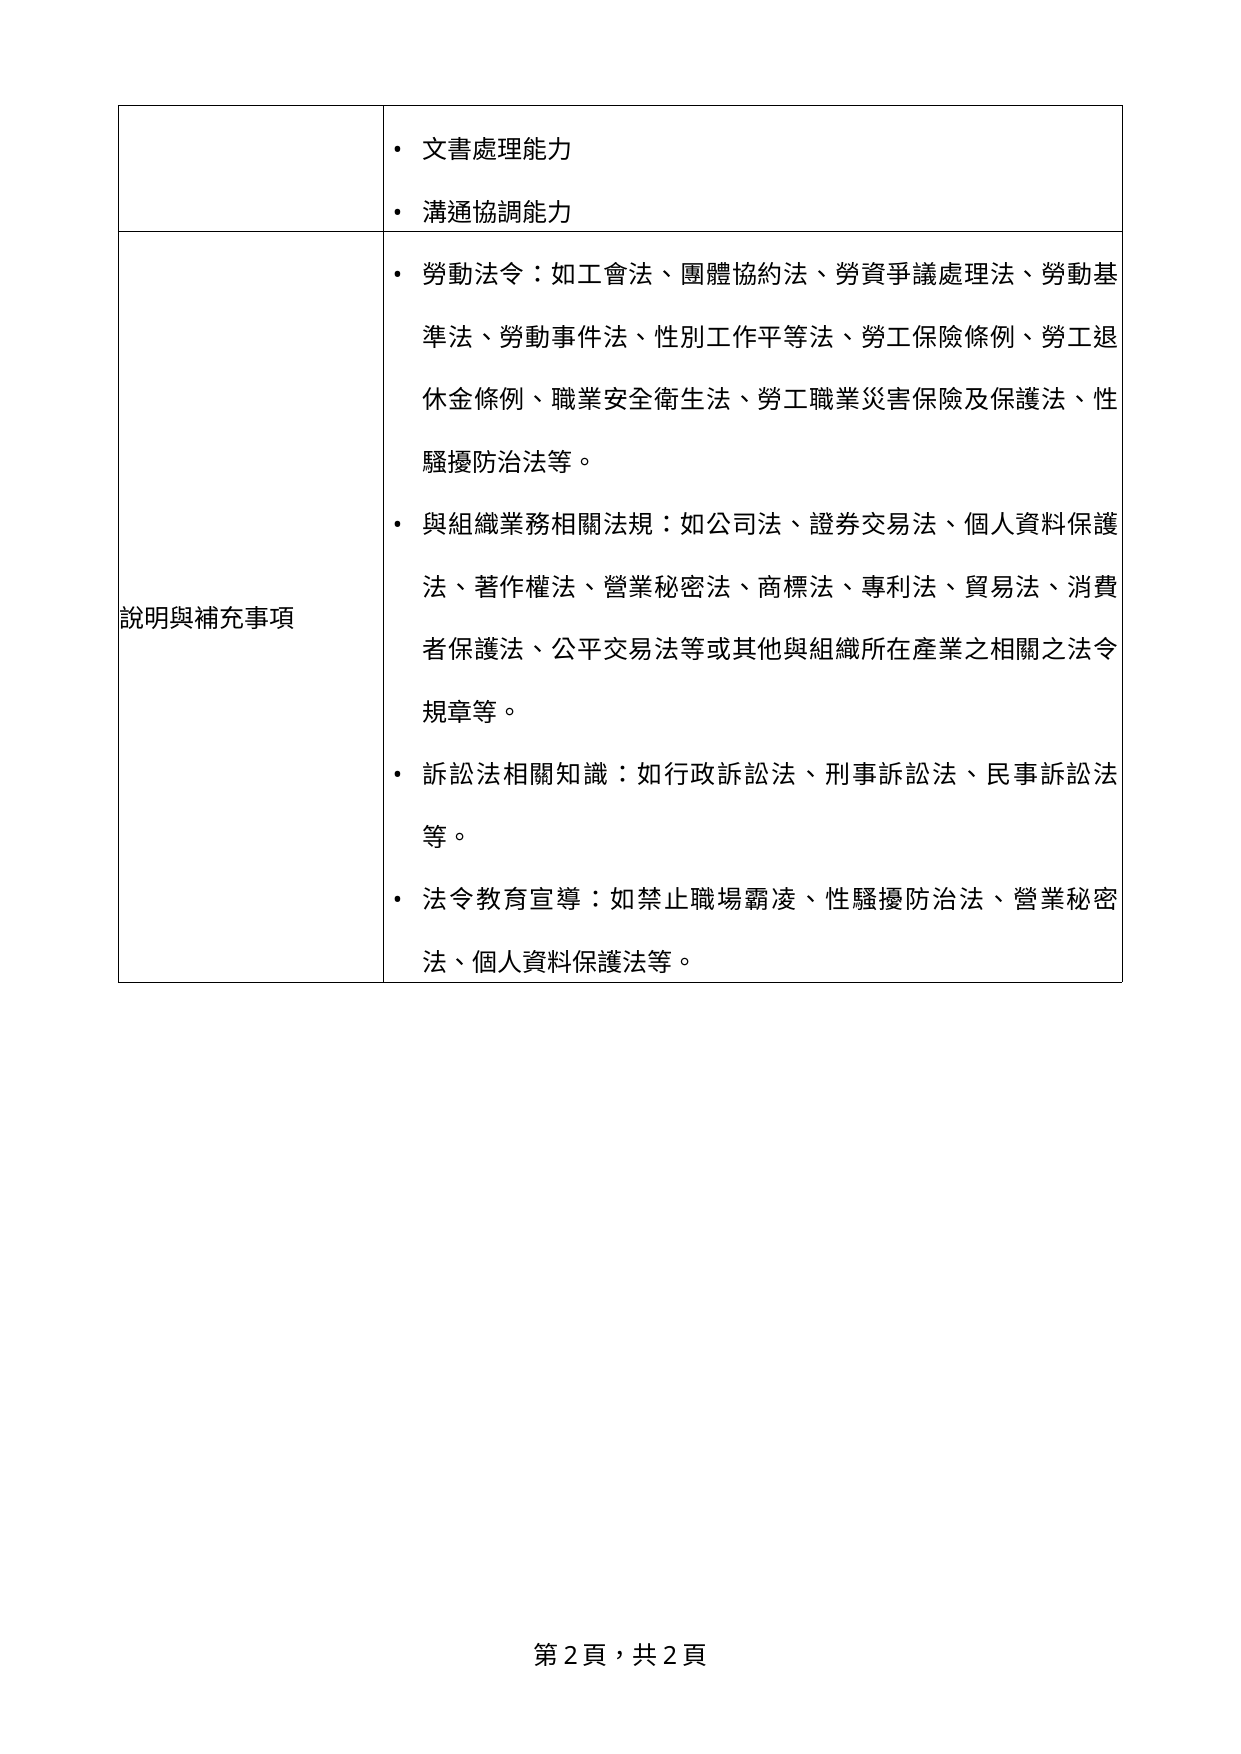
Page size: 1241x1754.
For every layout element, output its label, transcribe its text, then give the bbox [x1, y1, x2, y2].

table_cell 勞動法令：如工會法、團體協約法、勞資爭議處理法、勞動基準法、勞動事件法、性別工作平等法、勞工保險條例、勞工退休金條例、職業安全衛生法、勞工職業災害保險及保護法、性騷擾防治法等。 與組織業務相關法規：如公司法、證券交易法、個人資料保護法、著作權法、營業秘密法、商標法、專利法、貿易法、消費者保護法、公平交易法等或其他與組織所在產業之相關之法令規章等。 訴訟法相關知識：如行政訴訟法、刑事訴訟法、民事訴訟法等。 法令教育宣導：如禁止職場霸凌、性騷擾防治法、營業秘密法、個人資料保護法等。 [384, 232, 1122, 981]
table_cell [119, 106, 383, 231]
table_cell 說明與補充事項 [119, 232, 383, 981]
table_cell 資訊科技應用能力 資訊蒐集彙整能力 研究分析能力 應對與說明能力 文書處理能力 溝通協調能力 [384, 106, 1122, 231]
